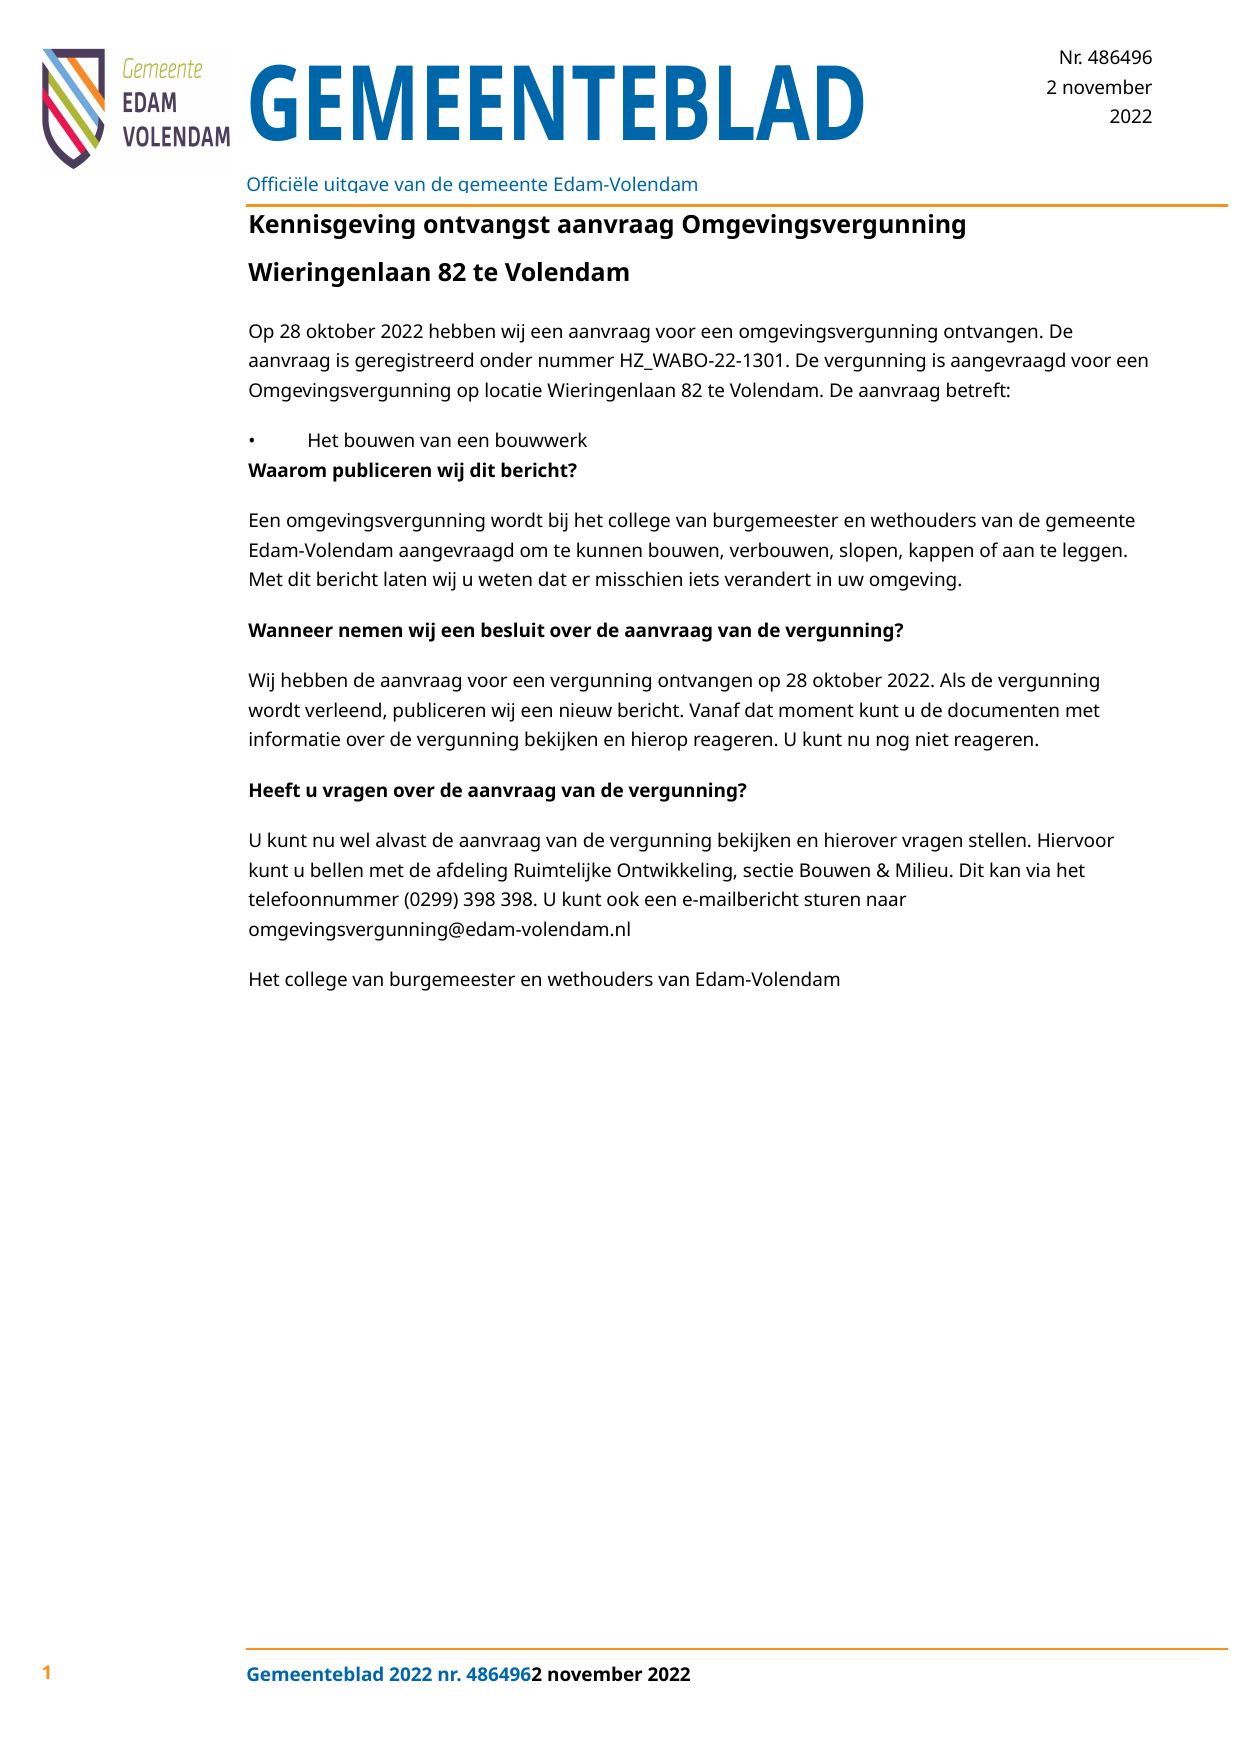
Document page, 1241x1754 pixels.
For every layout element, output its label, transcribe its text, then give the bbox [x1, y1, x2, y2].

text Het college van burgemeester en wethouders van Edam-Volendam [248, 967, 1152, 992]
text Waarom publiceren wij dit bericht? [248, 457, 1152, 483]
text Heeft u vragen over de aanvraag van de vergunning? [248, 777, 1152, 803]
text Wij hebben de aanvraag voor een vergunning ontvangen op 28 oktober 2022. Als de vergunning wordt verleend, publiceren wij een nieuw bericht. Vanaf dat moment kunt u de documenten met informatie over de vergunning bekijken en hierop reageren. U kunt nu nog niet reageren. [248, 667, 1152, 752]
text Een omgevingsvergunning wordt bij het college van burgemeester en wethouders van de gemeente Edam-Volendam aangevraagd om te kunnen bouwen, verbouwen, slopen, kappen of aan te leggen. Met dit bericht laten wij u weten dat er misschien iets verandert in uw omgeving. [248, 507, 1152, 592]
picture [41, 47, 231, 172]
text Op 28 oktober 2022 hebben wij een aanvraag voor een omgevingsvergunning ontvangen. De aanvraag is geregistreerd onder nummer HZ_WABO-22-1301. De vergunning is aangevraagd voor een Omgevingsvergunning op locatie Wieringenlaan 82 te Volendam. De aanvraag betreft: [248, 318, 1152, 403]
text Wanneer nemen wij een besluit over de aanvraag van de vergunning? [248, 617, 1152, 643]
text Kennisgeving ontvangst aanvraag Omgevingsvergunning Wieringenlaan 82 te Volendam [248, 207, 1152, 288]
list Het bouwen van een bouwwerk [248, 427, 1152, 453]
text U kunt nu wel alvast de aanvraag van de vergunning bekijken en hierover vragen stellen. Hiervoor kunt u bellen met de afdeling Ruimtelijke Ontwikkeling, sectie Bouwen & Milieu. Dit kan via het telefoonnummer (0299) 398 398. U kunt ook een e-mailbericht sturen naar omgevingsvergunning@edam-volendam.nl [248, 827, 1152, 942]
